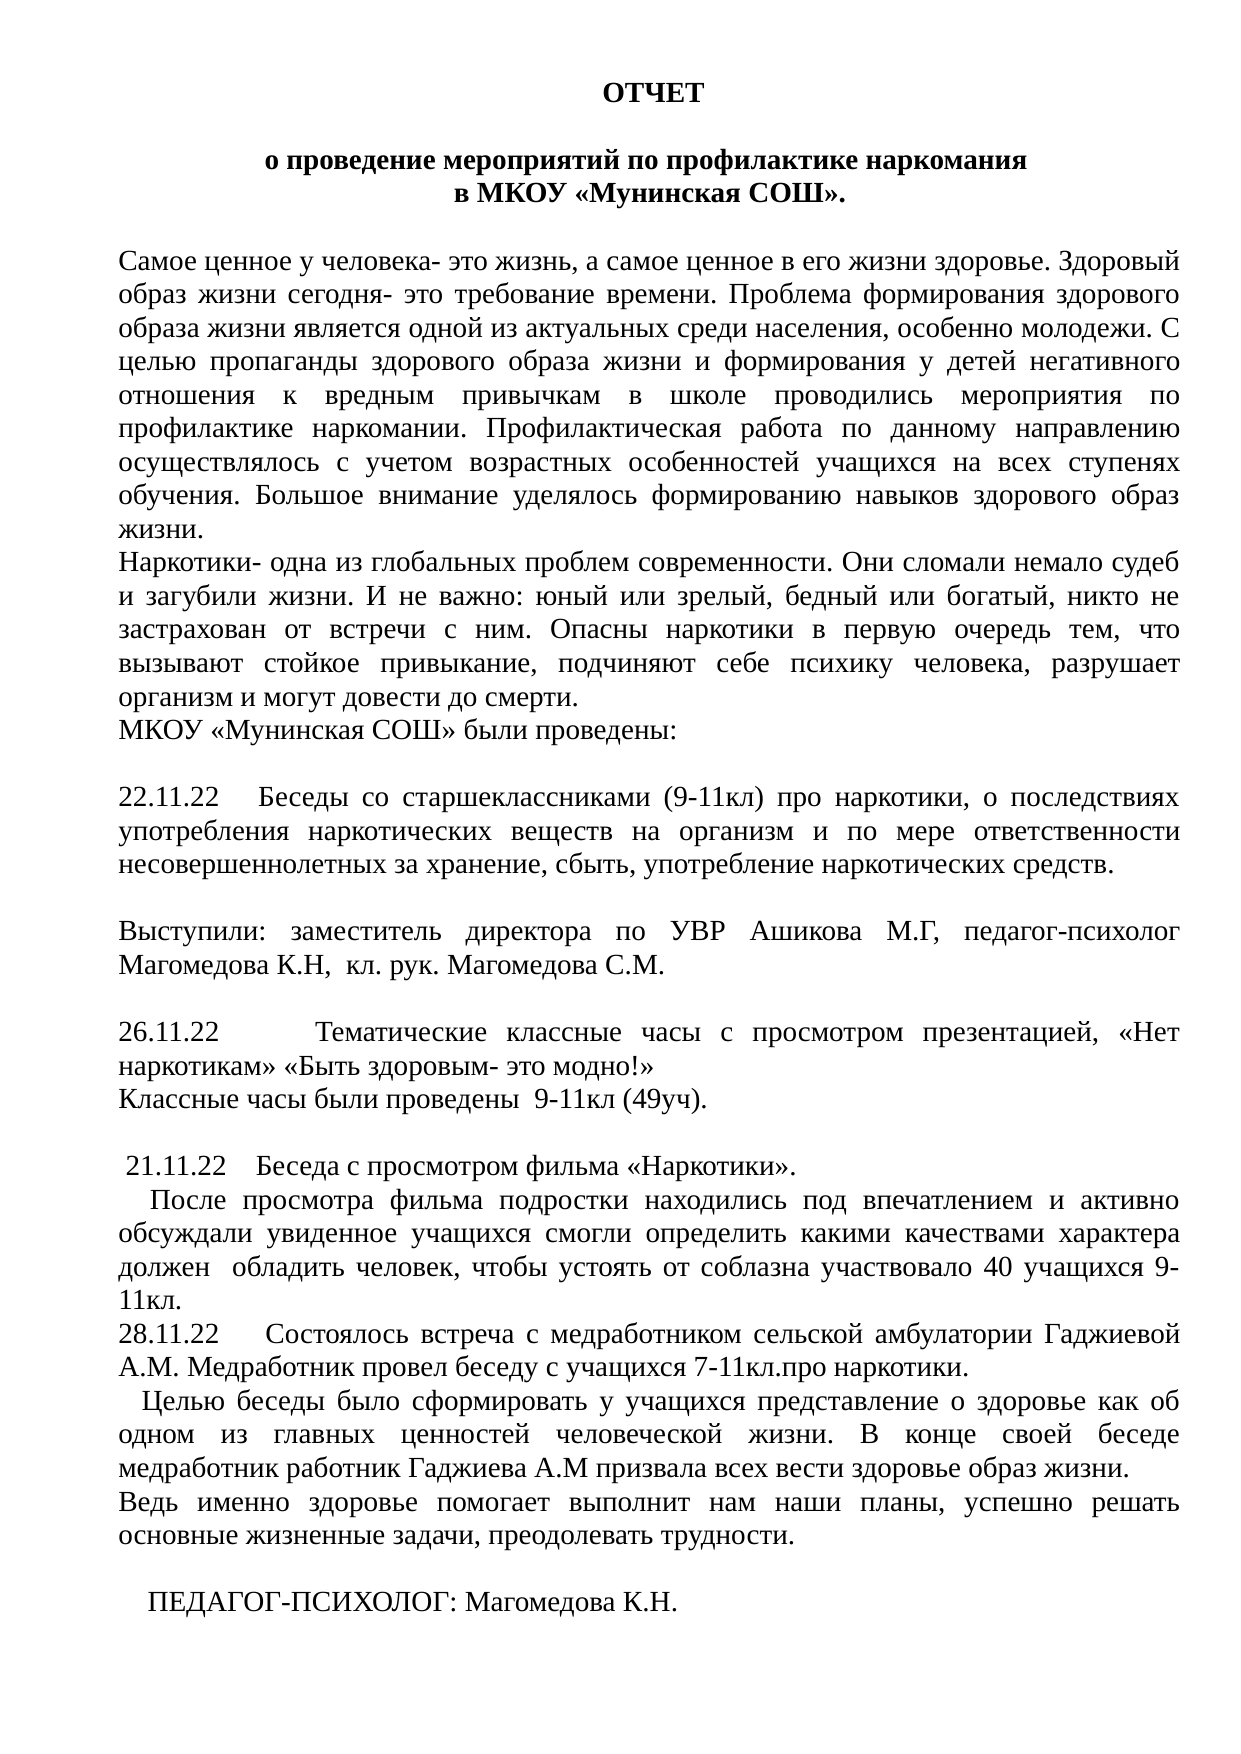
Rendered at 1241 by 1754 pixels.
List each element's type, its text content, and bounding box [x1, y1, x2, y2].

text Классные часы были проведены 9-11кл (49уч). [118, 1081, 1181, 1115]
text ОТЧЕТ [118, 75, 1181, 108]
text МКОУ «Мунинская СОШ» были проведены: [118, 712, 1181, 746]
text 21.11.22 Беседа с просмотром фильма «Наркотики». [118, 1148, 1181, 1182]
text После просмотра фильма подростки находились под впечатлением и активно обсуждали увиденное учащихся смогли определить какими качествами характера должен обладить человек, чтобы устоять от соблазна участвовало 40 учащихся 9-11кл. [118, 1182, 1181, 1316]
text 28.11.22 Состоялось встреча с медработником сельской амбулатории Гаджиевой А.М. Медработник провел беседу с учащихся 7-11кл.про наркотики. [118, 1316, 1181, 1383]
text Самое ценное у человека- это жизнь, а самое ценное в его жизни здоровье. Здоровый образ жизни сегодня- это требование времени. Проблема формирования здорового образа жизни является одной из актуальных среди населения, особенно молодежи. С целью пропаганды здорового образа жизни и формирования у детей негативного отношения к вредным привычкам в школе проводились мероприятия по профилактике наркомании. Профилактическая работа по данному направлению осуществлялось с учетом возрастных особенностей учащихся на всех ступенях обучения. Большое внимание уделялось формированию навыков здорового образ жизни. [118, 243, 1181, 544]
text о проведение мероприятий по профилактике наркомания в МКОУ «Мунинская СОШ». [118, 142, 1181, 209]
text ПЕДАГОГ-ПСИХОЛОГ: Магомедова К.Н. [118, 1584, 1181, 1618]
text Ведь именно здоровье помогает выполнит нам наши планы, успешно решать основные жизненные задачи, преодолевать трудности. [118, 1484, 1181, 1551]
text 26.11.22 Тематические классные часы с просмотром презентацией, «Нет наркотикам» «Быть здоровым- это модно!» [118, 1014, 1181, 1081]
text 22.11.22 Беседы со старшеклассниками (9-11кл) про наркотики, о последствиях употребления наркотических веществ на организм и по мере ответственности несовершеннолетных за хранение, сбыть, употребление наркотических средств. [118, 779, 1181, 880]
text Выступили: заместитель директора по УВР Ашикова М.Г, педагог-психолог Магомедова К.Н, кл. рук. Магомедова С.М. [118, 913, 1181, 981]
text Наркотики- одна из глобальных проблем современности. Они сломали немало судеб и загубили жизни. И не важно: юный или зрелый, бедный или богатый, никто не застрахован от встречи с ним. Опасны наркотики в первую очередь тем, что вызывают стойкое привыкание, подчиняют себе психику человека, разрушает организм и могут довести до смерти. [118, 544, 1181, 712]
text Целью беседы было сформировать у учащихся представление о здоровье как об одном из главных ценностей человеческой жизни. В конце своей беседе медработник работник Гаджиева А.М призвала всех вести здоровье образ жизни. [118, 1383, 1181, 1484]
